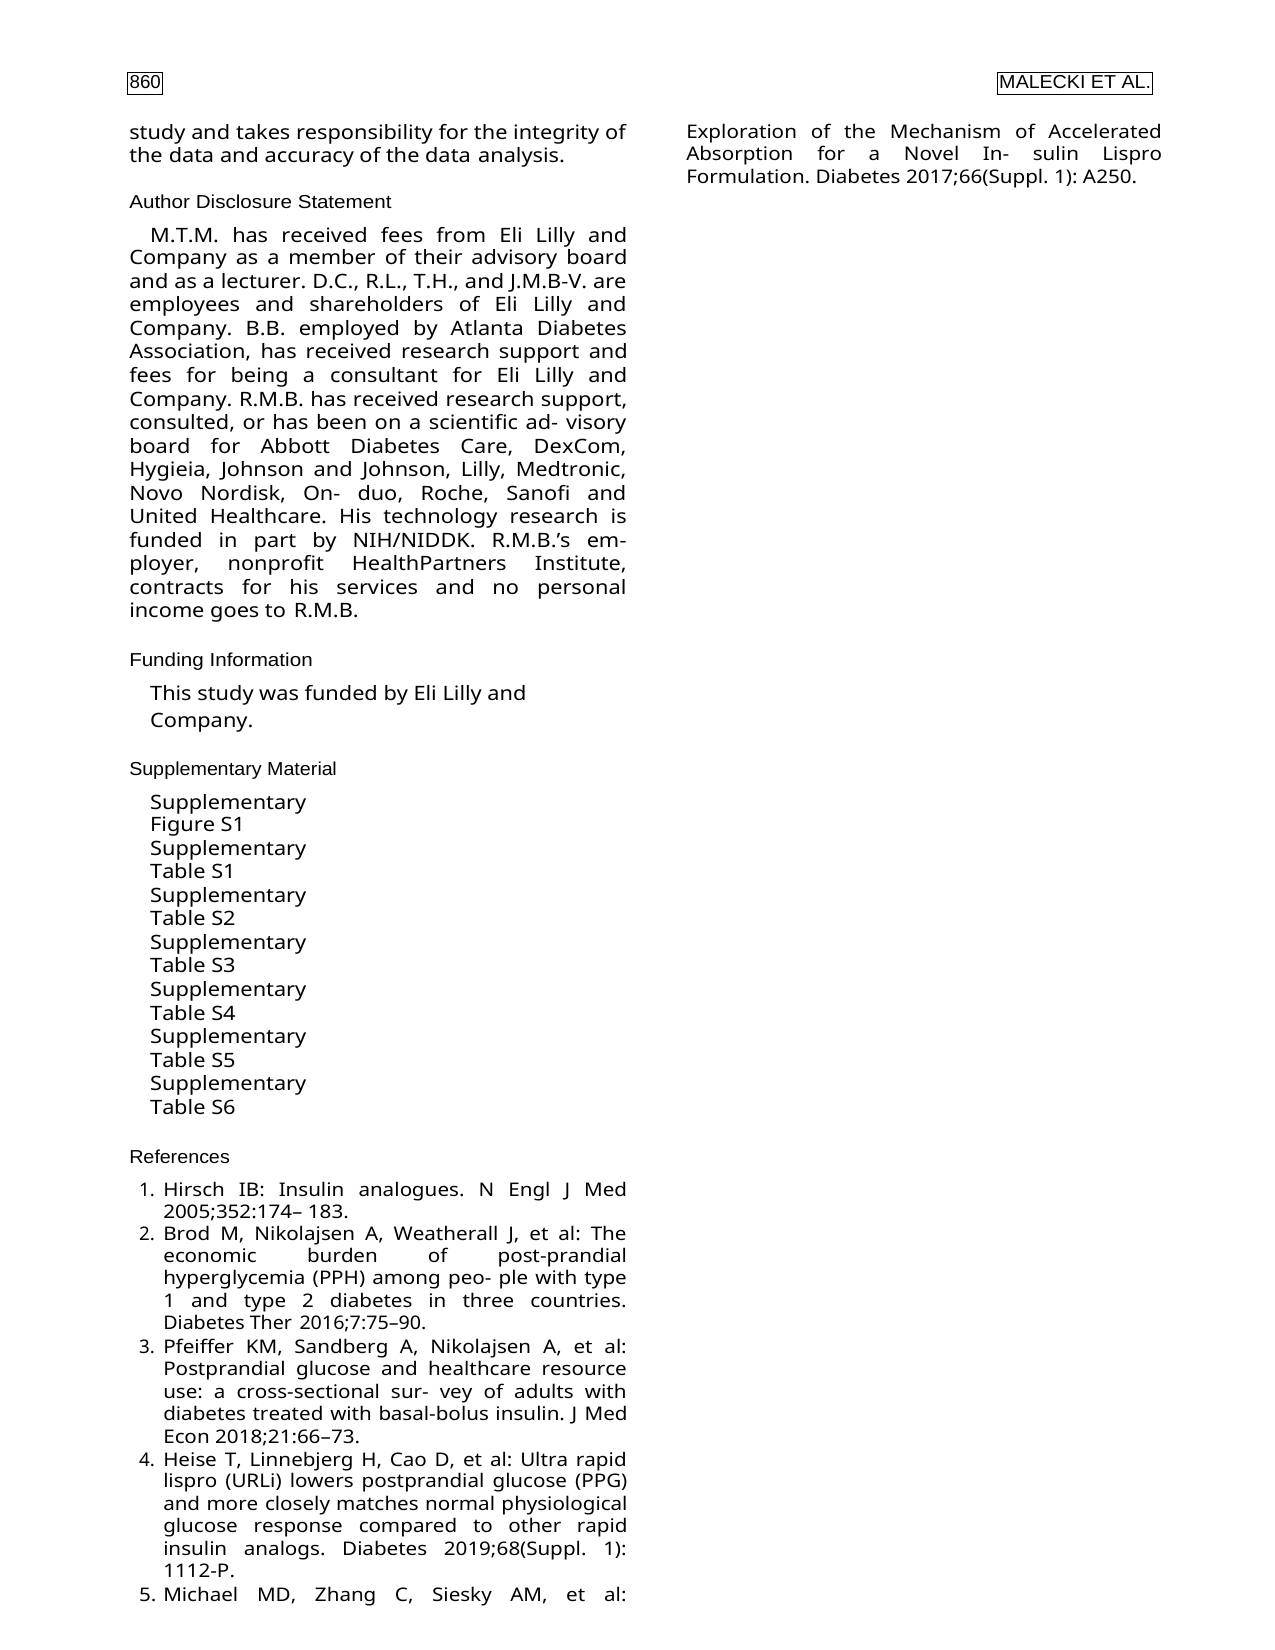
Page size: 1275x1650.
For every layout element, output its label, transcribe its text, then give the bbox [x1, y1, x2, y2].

text This study was funded by Eli Lilly and Company. [150, 679, 627, 733]
text Author Disclosure Statement [129, 191, 627, 213]
text Supplementary Material [129, 758, 627, 779]
text References [129, 1146, 627, 1167]
list Pfeiffer KM, Sandberg A, Nikolajsen A, et al: Postprandial glucose and healthcare resource use: a cross-sectional sur- vey of adults with diabetes treated with basal-bolus insulin. J Med Econ 2018;21:66–73. [139, 1336, 627, 1448]
text study and takes responsibility for the integrity of the data and accuracy of the data analysis. [129, 121, 628, 167]
list Exploration of the Mechanism of Accelerated Absorption for a Novel In- sulin Lispro Formulation. Diabetes 2017;66(Suppl. 1): A250. [662, 121, 1162, 188]
text Funding Information [129, 649, 627, 671]
text Supplementary Figure S1 Supplementary Table S1 Supplementary Table S2 Supplementary Table S3 Supplementary Table S4 Supplementary Table S5 Supplementary Table S6 [150, 791, 362, 1120]
list Hirsch IB: Insulin analogues. N Engl J Med 2005;352:174– 183. [139, 1179, 627, 1223]
list Brod M, Nikolajsen A, Weatherall J, et al: The economic burden of post-prandial hyperglycemia (PPH) among peo- ple with type 1 and type 2 diabetes in three countries. Diabetes Ther 2016;7:75–90. [139, 1223, 627, 1335]
text M.T.M. has received fees from Eli Lilly and Company as a member of their advisory board and as a lecturer. D.C., R.L., T.H., and J.M.B-V. are employees and shareholders of Eli Lilly and Company. B.B. employed by Atlanta Diabetes Association, has received research support and fees for being a consultant for Eli Lilly and Company. R.M.B. has received research support, consulted, or has been on a scientific ad- visory board for Abbott Diabetes Care, DexCom, Hygieia, Johnson and Johnson, Lilly, Medtronic, Novo Nordisk, On- duo, Roche, Sanofi and United Healthcare. His technology research is funded in part by NIH/NIDDK. R.M.B.’s em- ployer, nonprofit HealthPartners Institute, contracts for his services and no personal income goes to R.M.B. [129, 224, 627, 624]
list Heise T, Linnebjerg H, Cao D, et al: Ultra rapid lispro (URLi) lowers postprandial glucose (PPG) and more closely matches normal physiological glucose response compared to other rapid insulin analogs. Diabetes 2019;68(Suppl. 1): 1112-P. [139, 1448, 627, 1583]
list Michael MD, Zhang C, Siesky AM, et al: [139, 1583, 627, 1606]
